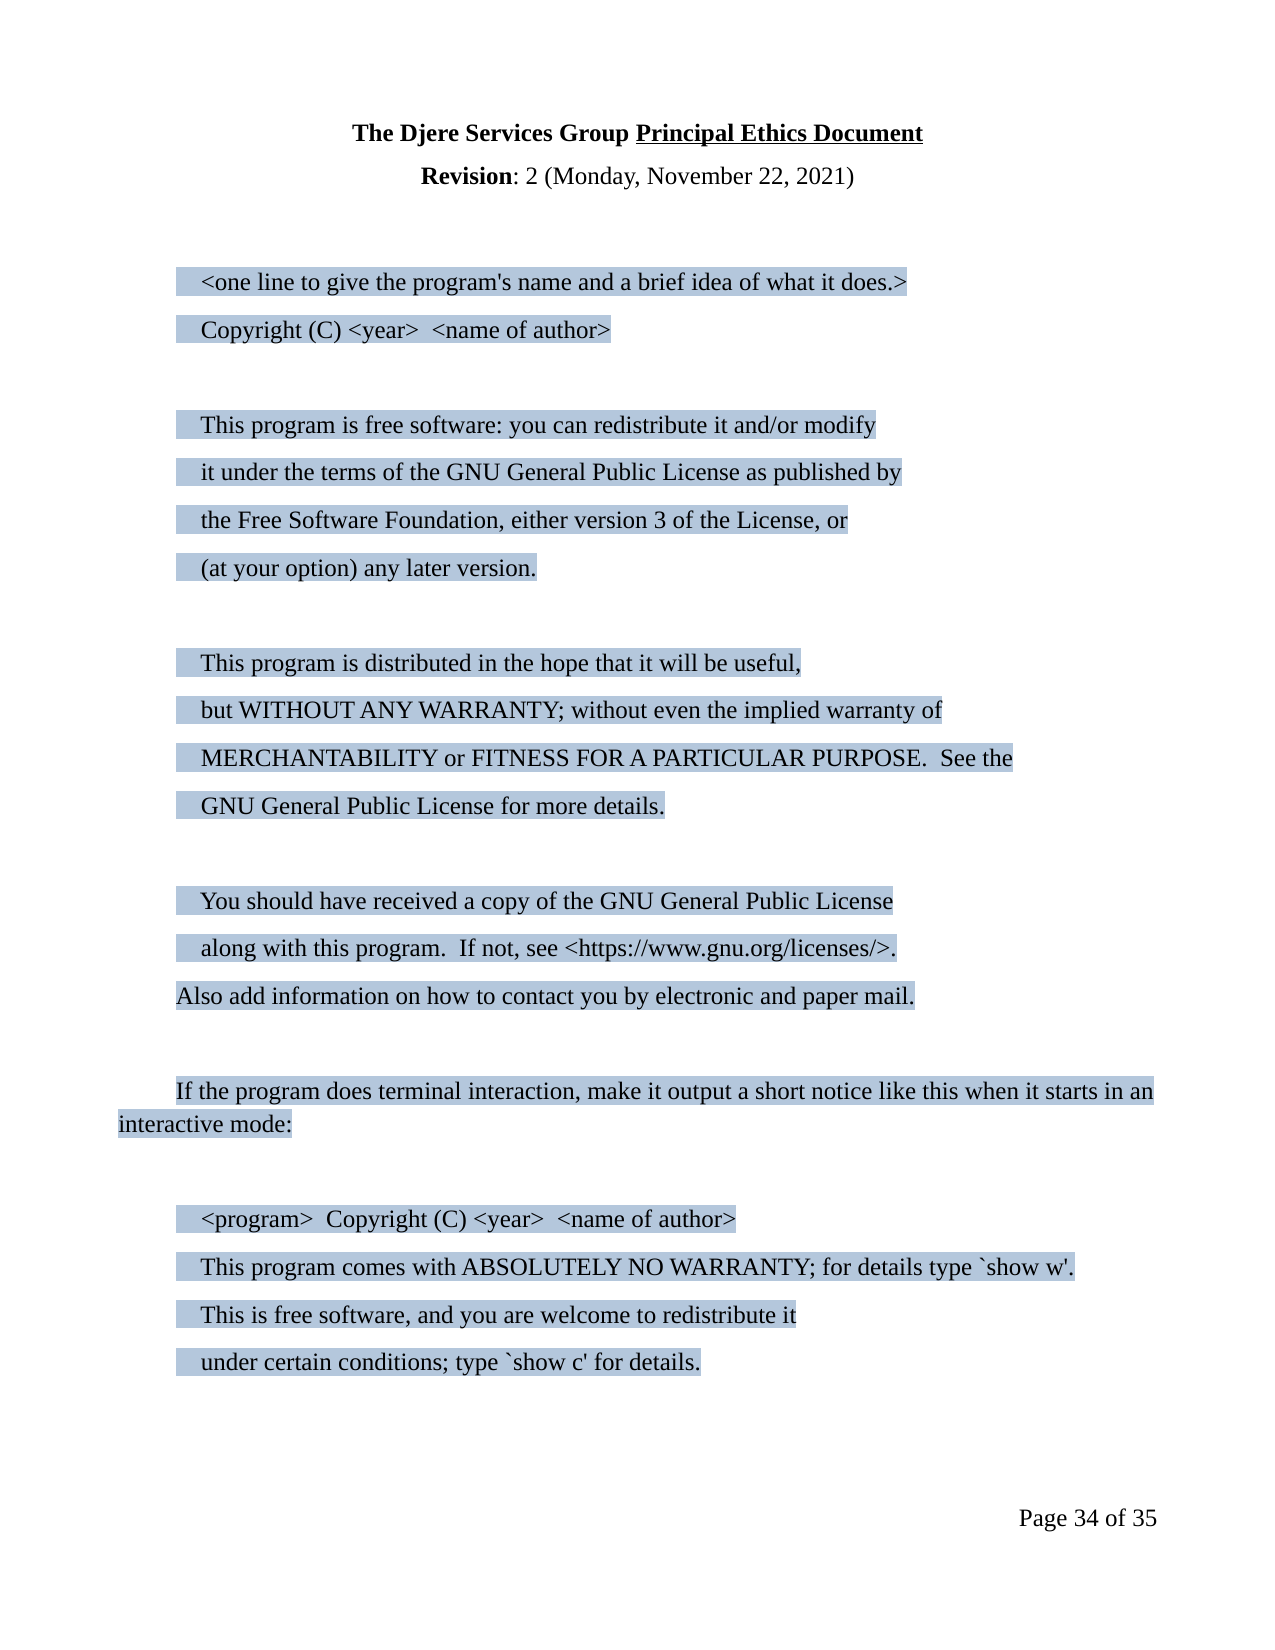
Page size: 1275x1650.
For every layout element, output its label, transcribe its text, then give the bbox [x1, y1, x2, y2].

text This is free software, and you are welcome to redistribute it [118, 1300, 1157, 1328]
text GNU General Public License for more details. [118, 791, 1157, 819]
text under certain conditions; type `show c' for details. [118, 1347, 1157, 1376]
text If the program does terminal interaction, make it output a short notice like this when it starts in an interactive mode: [118, 1076, 1157, 1138]
text You should have received a copy of the GNU General Public License [118, 886, 1157, 915]
text along with this program. If not, see <https://www.gnu.org/licenses/>. [118, 933, 1157, 962]
text <one line to give the program's name and a brief idea of what it does.> [118, 267, 1157, 296]
text it under the terms of the GNU General Public License as published by [118, 457, 1157, 486]
text the Free Software Foundation, either version 3 of the License, or [118, 505, 1157, 534]
text This program is free software: you can redistribute it and/or modify [118, 410, 1157, 439]
text MERCHANTABILITY or FITNESS FOR A PARTICULAR PURPOSE. See the [118, 743, 1157, 772]
text Copyright (C) <year> <name of author> [118, 315, 1157, 343]
text (at your option) any later version. [118, 553, 1157, 581]
text This program is distributed in the hope that it will be useful, [118, 648, 1157, 677]
text but WITHOUT ANY WARRANTY; without even the implied warranty of [118, 696, 1157, 724]
text <program> Copyright (C) <year> <name of author> [118, 1204, 1157, 1233]
text This program comes with ABSOLUTELY NO WARRANTY; for details type `show w'. [118, 1252, 1157, 1281]
text Also add information on how to contact you by electronic and paper mail. [118, 981, 1157, 1010]
